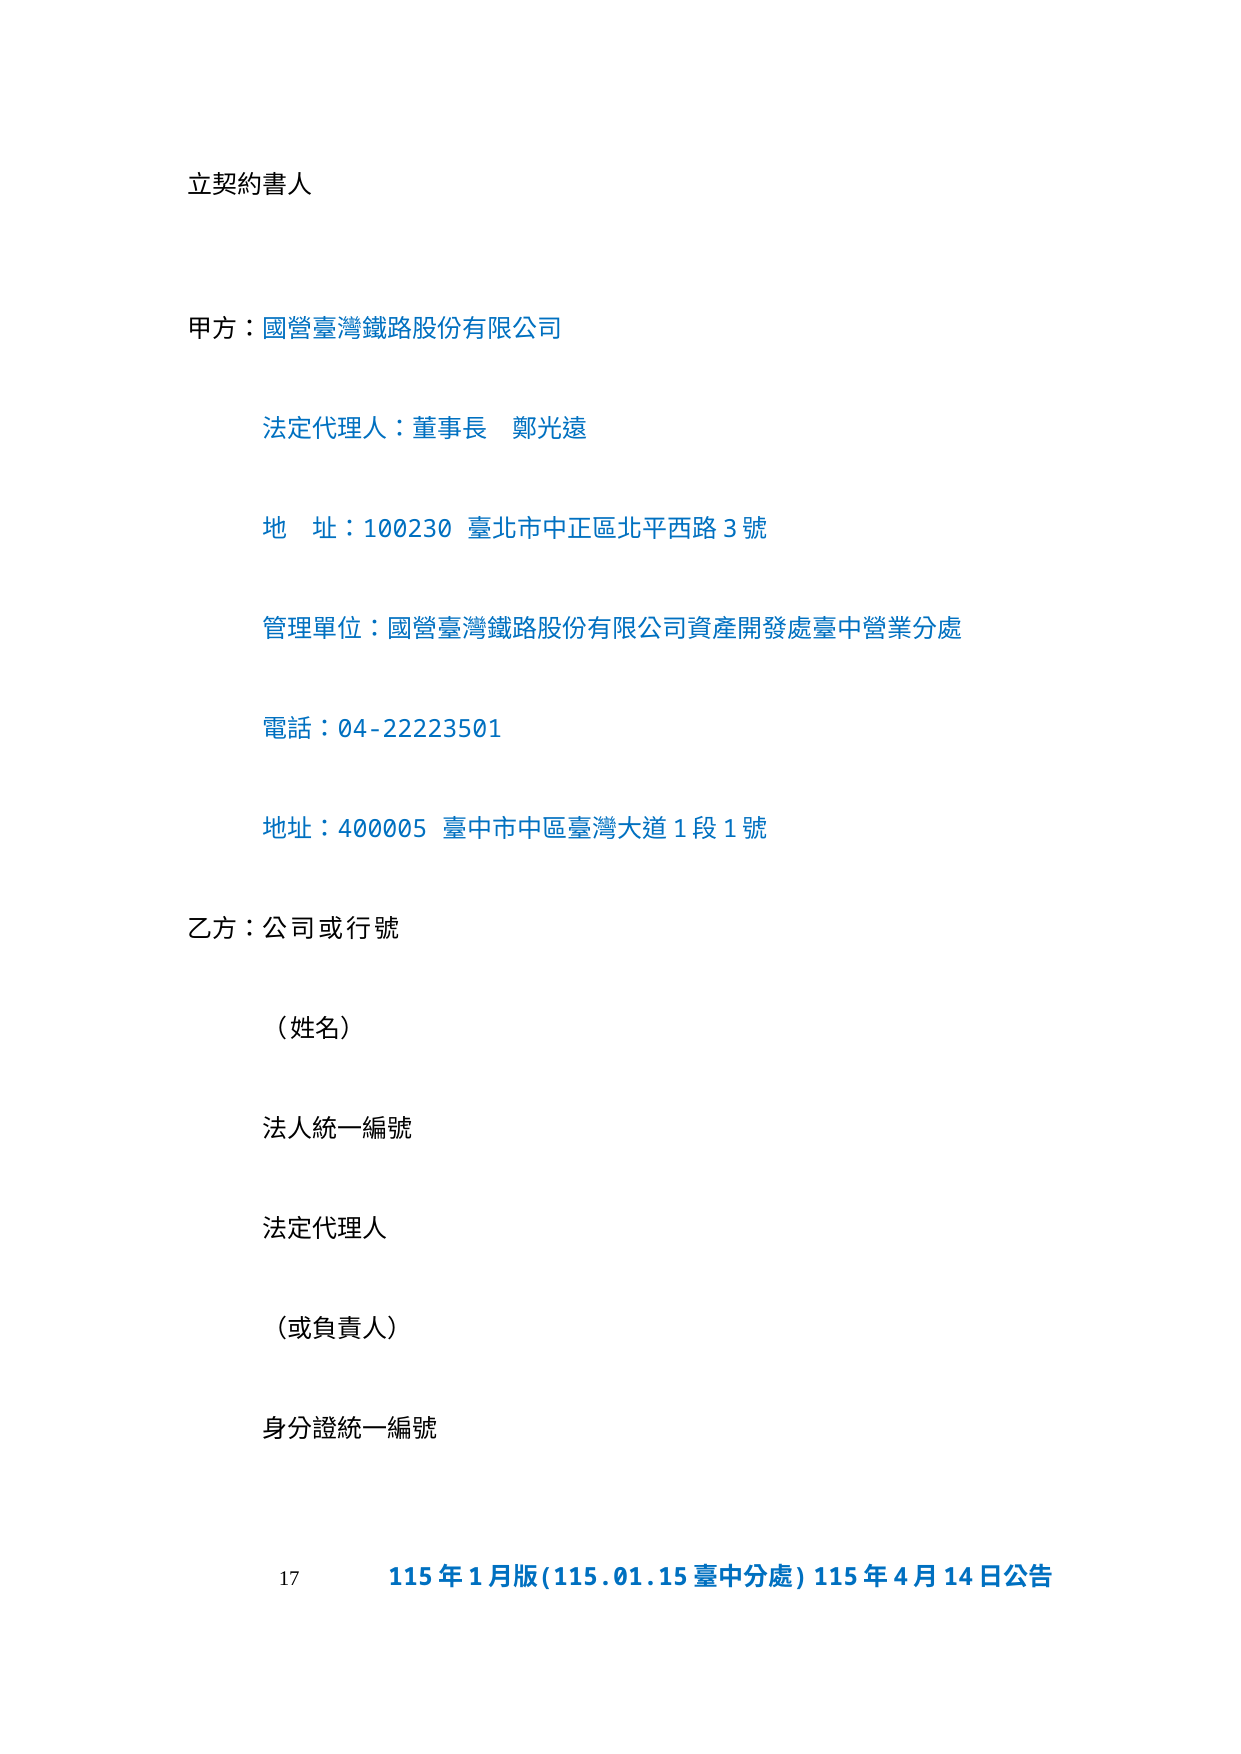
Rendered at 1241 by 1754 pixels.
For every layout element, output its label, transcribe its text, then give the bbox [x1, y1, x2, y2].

text 立契約書人 [187, 141, 1053, 204]
text （或負責人） [262, 1285, 1053, 1347]
text 甲方：國營臺灣鐵路股份有限公司 [187, 285, 1053, 347]
text 法定代理人：董事長 鄭光遠 [262, 385, 1053, 447]
text 法定代理人 [262, 1185, 1053, 1247]
text （姓名） [262, 985, 1053, 1047]
text 電話：04-22223501 [262, 685, 1053, 747]
text 地址：400005 臺中市中區臺灣大道1段1號 [262, 785, 1053, 847]
text 法人統一編號 [262, 1085, 1053, 1147]
text 乙方：公司或行號 [187, 885, 1053, 947]
text 地 址：100230 臺北市中正區北平西路3號 [262, 485, 1053, 547]
text 身分證統一編號 [262, 1385, 1053, 1447]
text 管理單位：國營臺灣鐵路股份有限公司資產開發處臺中營業分處 [262, 585, 1053, 647]
